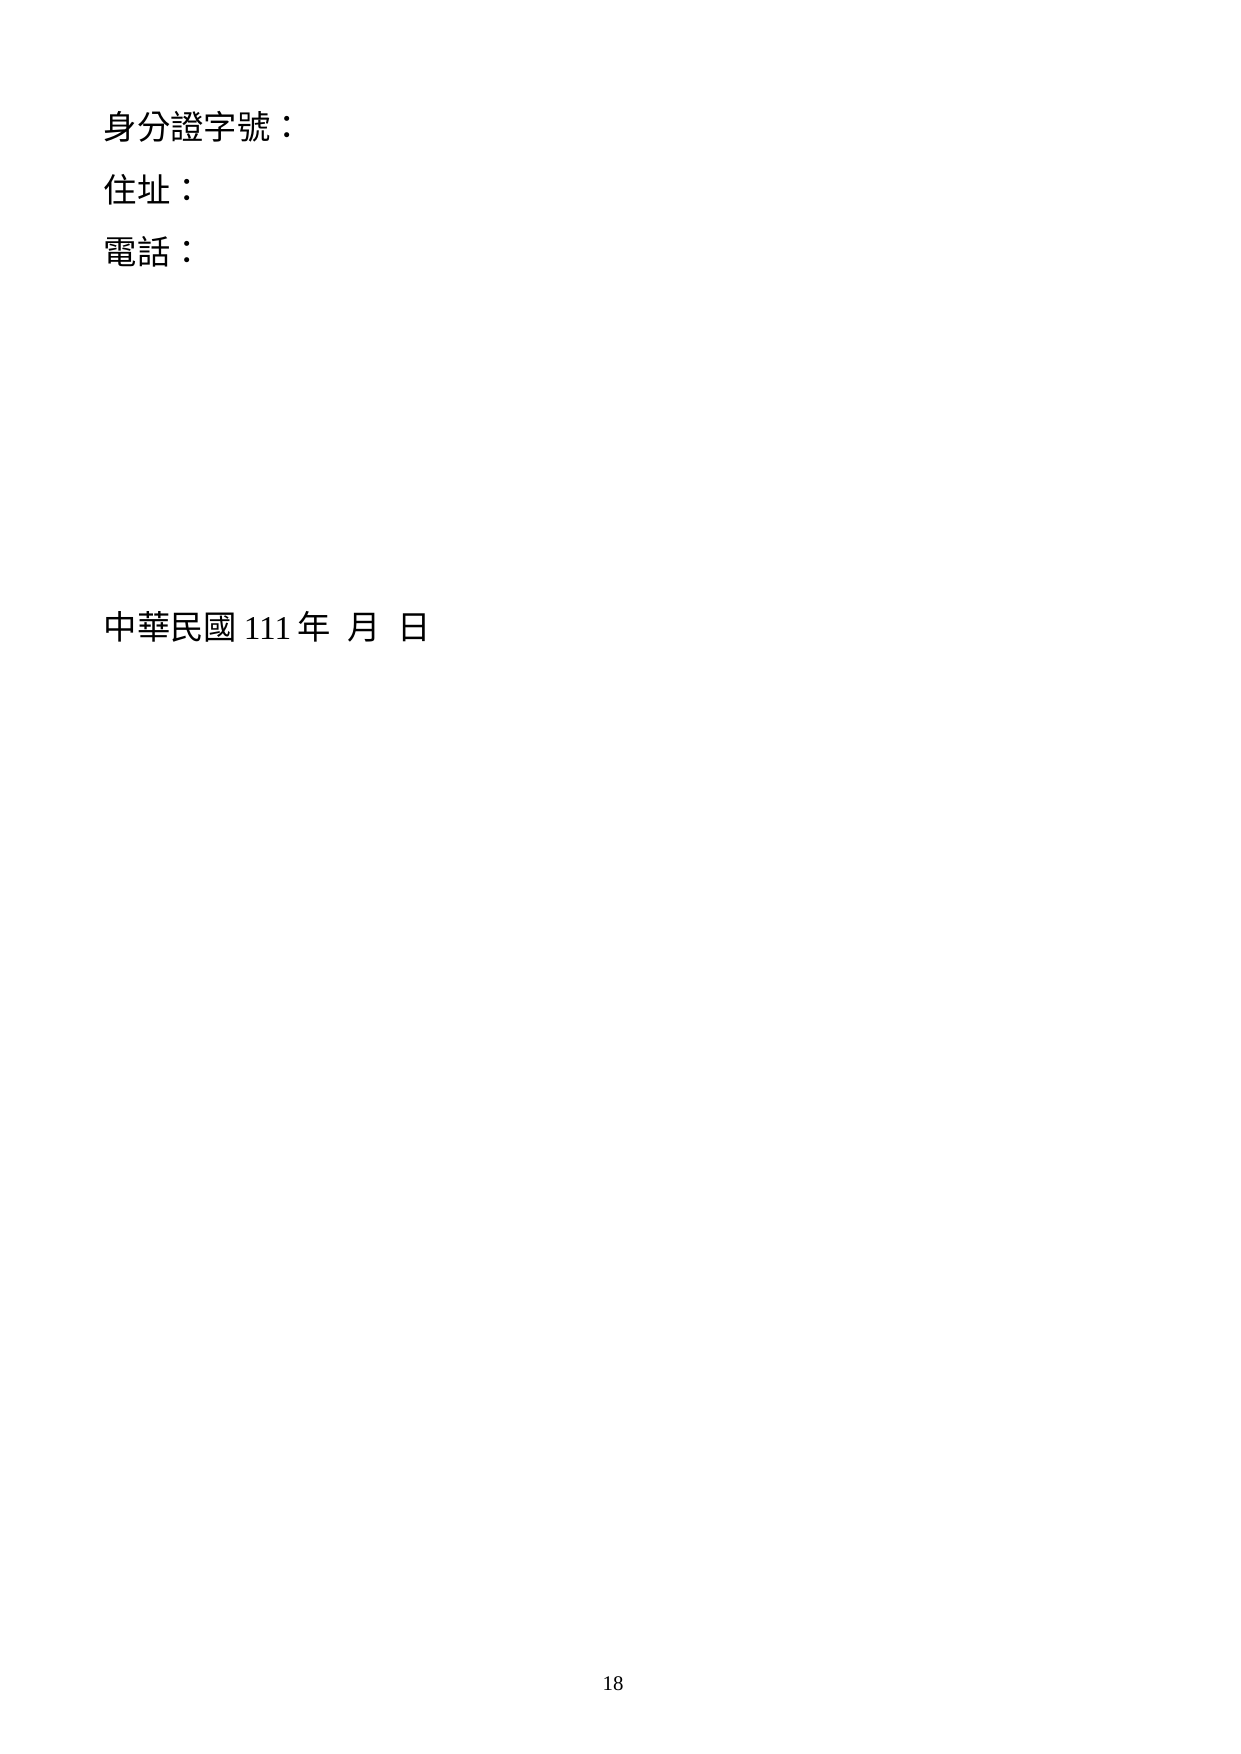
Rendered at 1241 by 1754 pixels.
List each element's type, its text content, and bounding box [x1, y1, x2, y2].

text 住址： [103, 146, 1122, 209]
text 中華民國111年 月 日 [103, 584, 1122, 646]
text 電話： [103, 209, 1122, 271]
text 身分證字號： [103, 84, 1122, 146]
